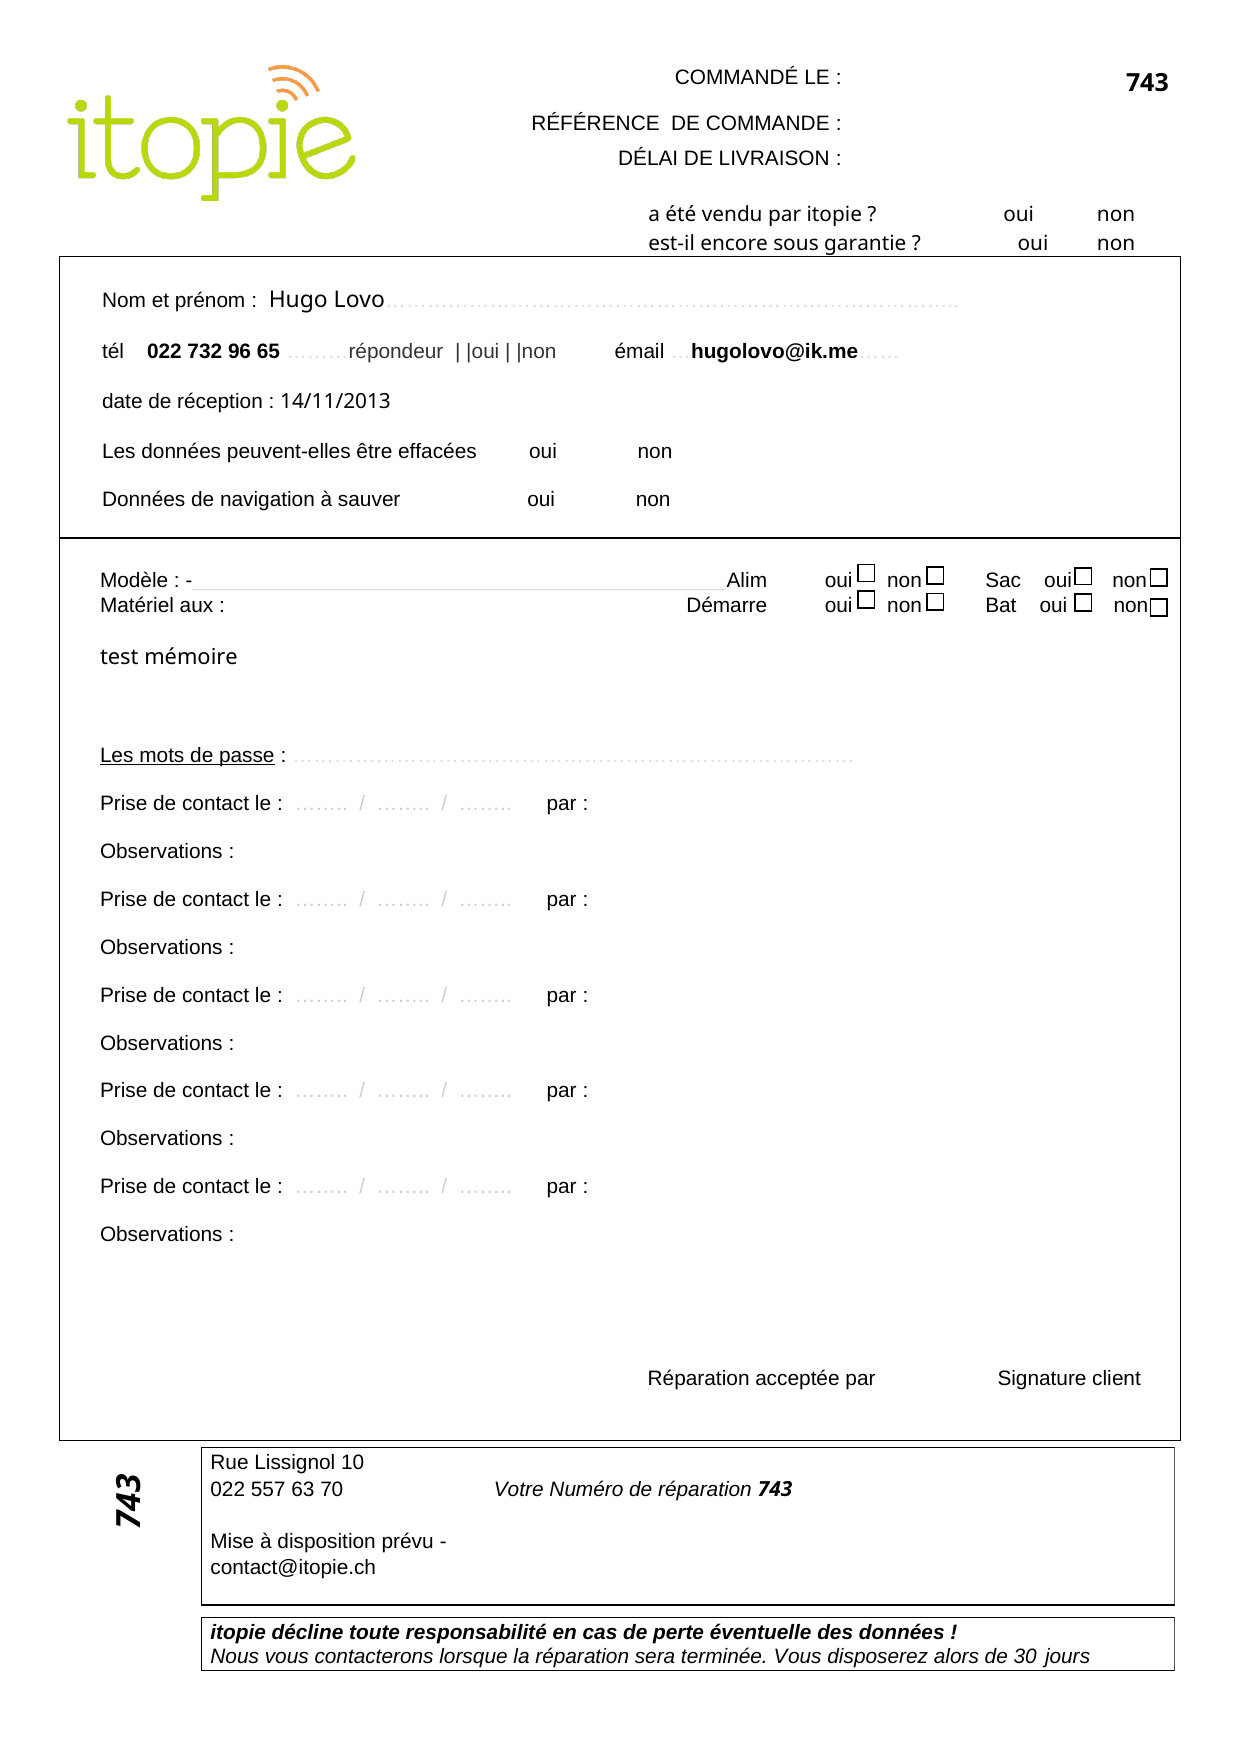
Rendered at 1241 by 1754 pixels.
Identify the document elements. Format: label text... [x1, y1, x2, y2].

text Observations : [60, 1027, 1180, 1054]
text Observations : [60, 1219, 1180, 1246]
table_header COMMANDÉ LE : [490, 59, 847, 104]
text a été vendu par itopie ? oui non [59, 199, 1181, 228]
table_cell RÉFÉRENCE DE COMMANDE : [490, 105, 847, 140]
text Matériel aux : Démarre oui non Bat oui non [60, 590, 1180, 617]
text Prise de contact le : …….. / …….. / …….. par : [60, 1171, 1180, 1198]
text Modèle : - Alim oui non Sac oui non [60, 562, 856, 590]
text date de réception : 14/11/2013 [60, 383, 1180, 415]
picture [67, 65, 356, 201]
text Prise de contact le : …….. / …….. / …….. par : [60, 1075, 1180, 1102]
text Modèle : - Alim oui non Sac oui non [879, 562, 925, 590]
text Prise de contact le : …….. / …….. / …….. par : [60, 788, 1180, 815]
table_cell [847, 105, 1180, 140]
text Réparation acceptée par Signature client [60, 1363, 1180, 1390]
table_cell DÉLAI DE LIVRAISON : [490, 140, 847, 175]
text est-il encore sous garantie ? oui non [59, 228, 1181, 256]
text Les données peuvent-elles être effacées oui non [60, 436, 1180, 463]
table_header 743 [59, 1441, 195, 1677]
text Données de navigation à sauver oui non [60, 484, 1180, 511]
table_header 743 [847, 59, 1180, 104]
text Prise de contact le : …….. / …….. / …….. par : [60, 979, 1180, 1006]
text test mémoire [60, 638, 1180, 671]
table_cell itopie décline toute responsabilité en cas de perte éventuelle des données ! Nous vous contacterons lorsque la réparation sera terminée. Vous disposerez alors de 30 jours [195, 1611, 1180, 1677]
text tél 022 732 96 65 ………répondeur | |oui | |non émail …hugolovo@ik.me…… [60, 335, 1180, 362]
table_header Rue Lissignol 10 022 557 63 70 Votre Numéro de réparation 743 Mise à disposition prévu - contact@itopie.ch [195, 1441, 1180, 1611]
text Nom et prénom : Hugo Lovo……………………………………………………………………….. [60, 280, 1180, 314]
text Les mots de passe : ……………………………………………………………………… [60, 740, 1180, 767]
table_cell [847, 140, 1180, 175]
text Modèle : - Alim oui non Sac oui non [948, 562, 1180, 590]
text Observations : [60, 1123, 1180, 1150]
text Observations : [60, 931, 1180, 958]
text Observations : [60, 836, 1180, 863]
text Prise de contact le : …….. / …….. / …….. par : [60, 883, 1180, 911]
